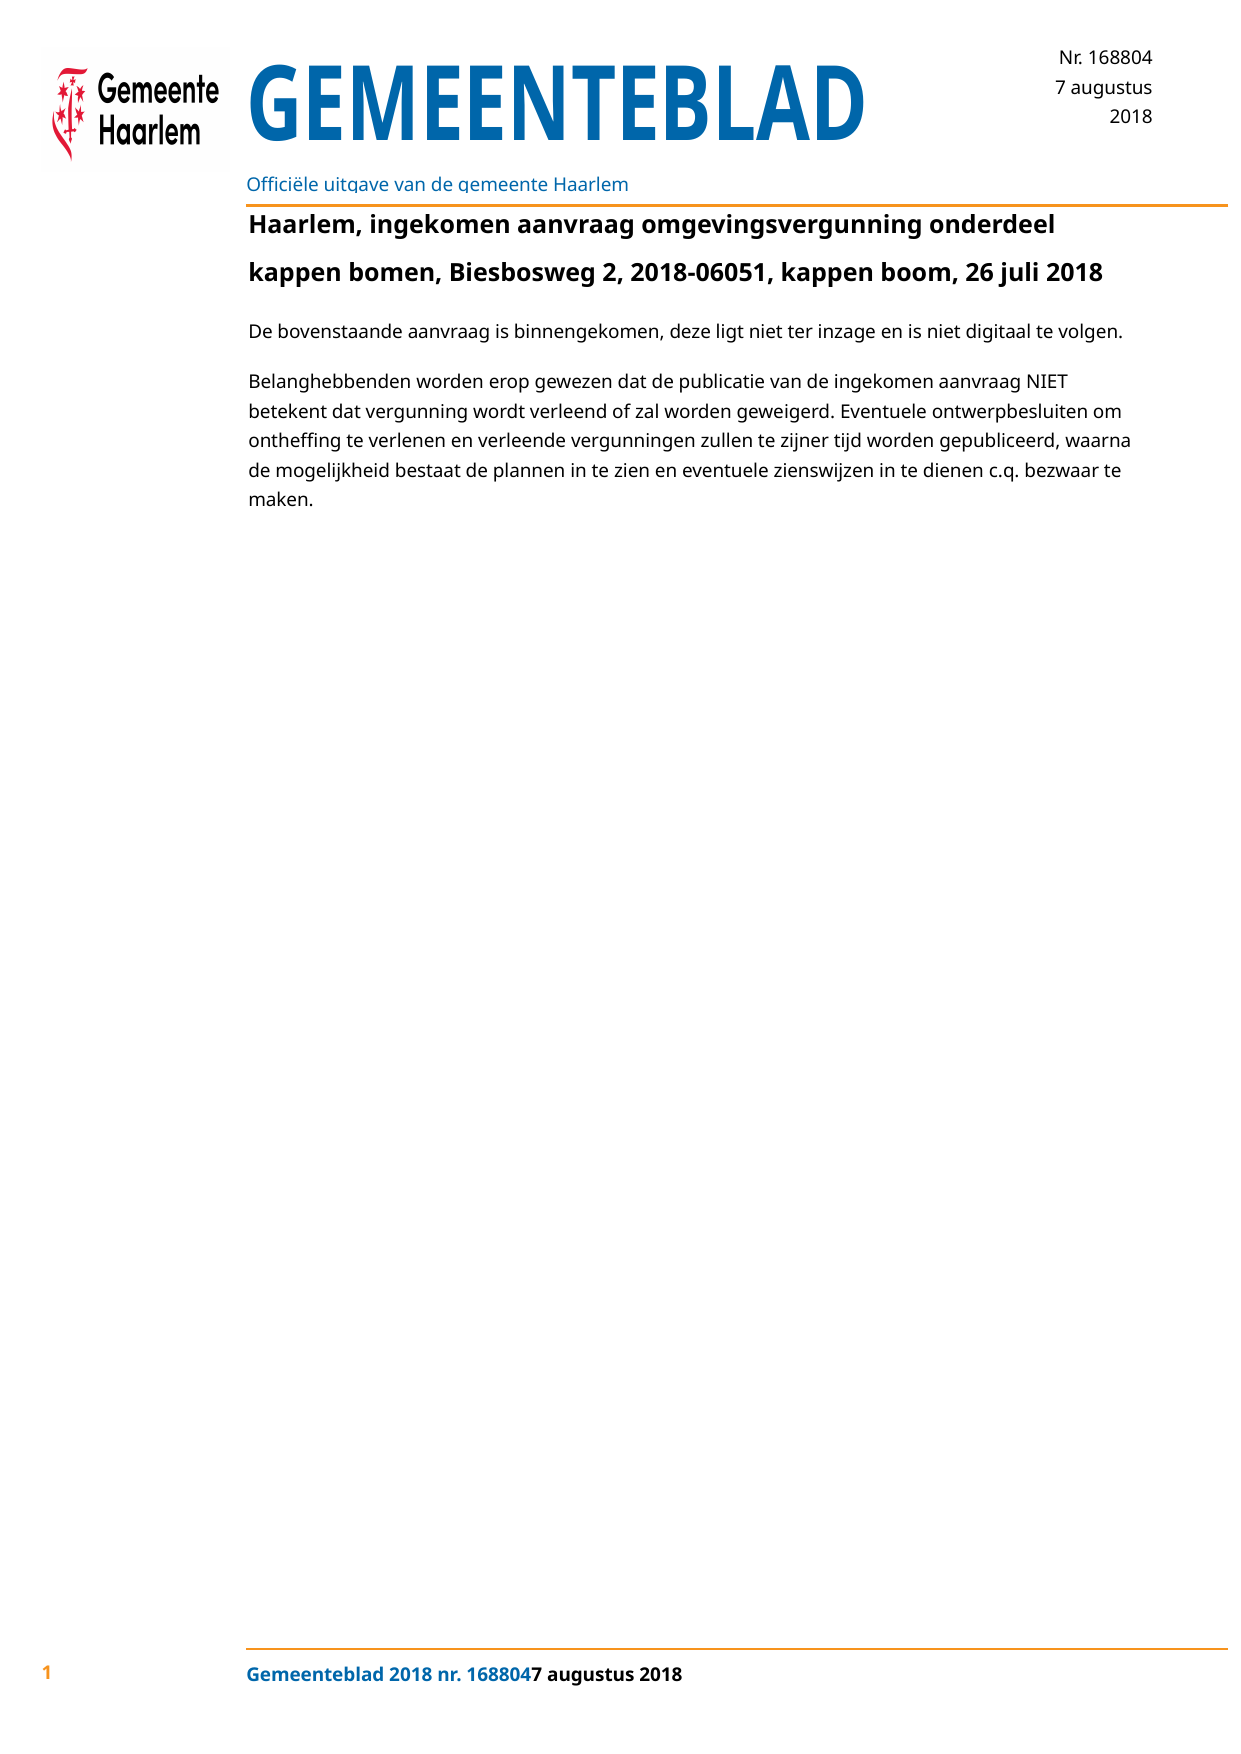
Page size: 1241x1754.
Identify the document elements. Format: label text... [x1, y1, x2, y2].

text De bovenstaande aanvraag is binnengekomen, deze ligt niet ter inzage en is niet digitaal te volgen. [248, 318, 1152, 344]
text Belanghebbenden worden erop gewezen dat de publicatie van de ingekomen aanvraag NIET betekent dat vergunning wordt verleend of zal worden geweigerd. Eventuele ontwerpbesluiten om ontheffing te verlenen en verleende vergunningen zullen te zijner tijd worden gepubliceerd, waarna de mogelijkheid bestaat de plannen in te zien en eventuele zienswijzen in te dienen c.q. bezwaar te maken. [248, 368, 1152, 512]
text Haarlem, ingekomen aanvraag omgevingsvergunning onderdeel kappen bomen, Biesbosweg 2, 2018-06051, kappen boom, 26 juli 2018 [248, 207, 1152, 288]
picture [41, 47, 231, 172]
